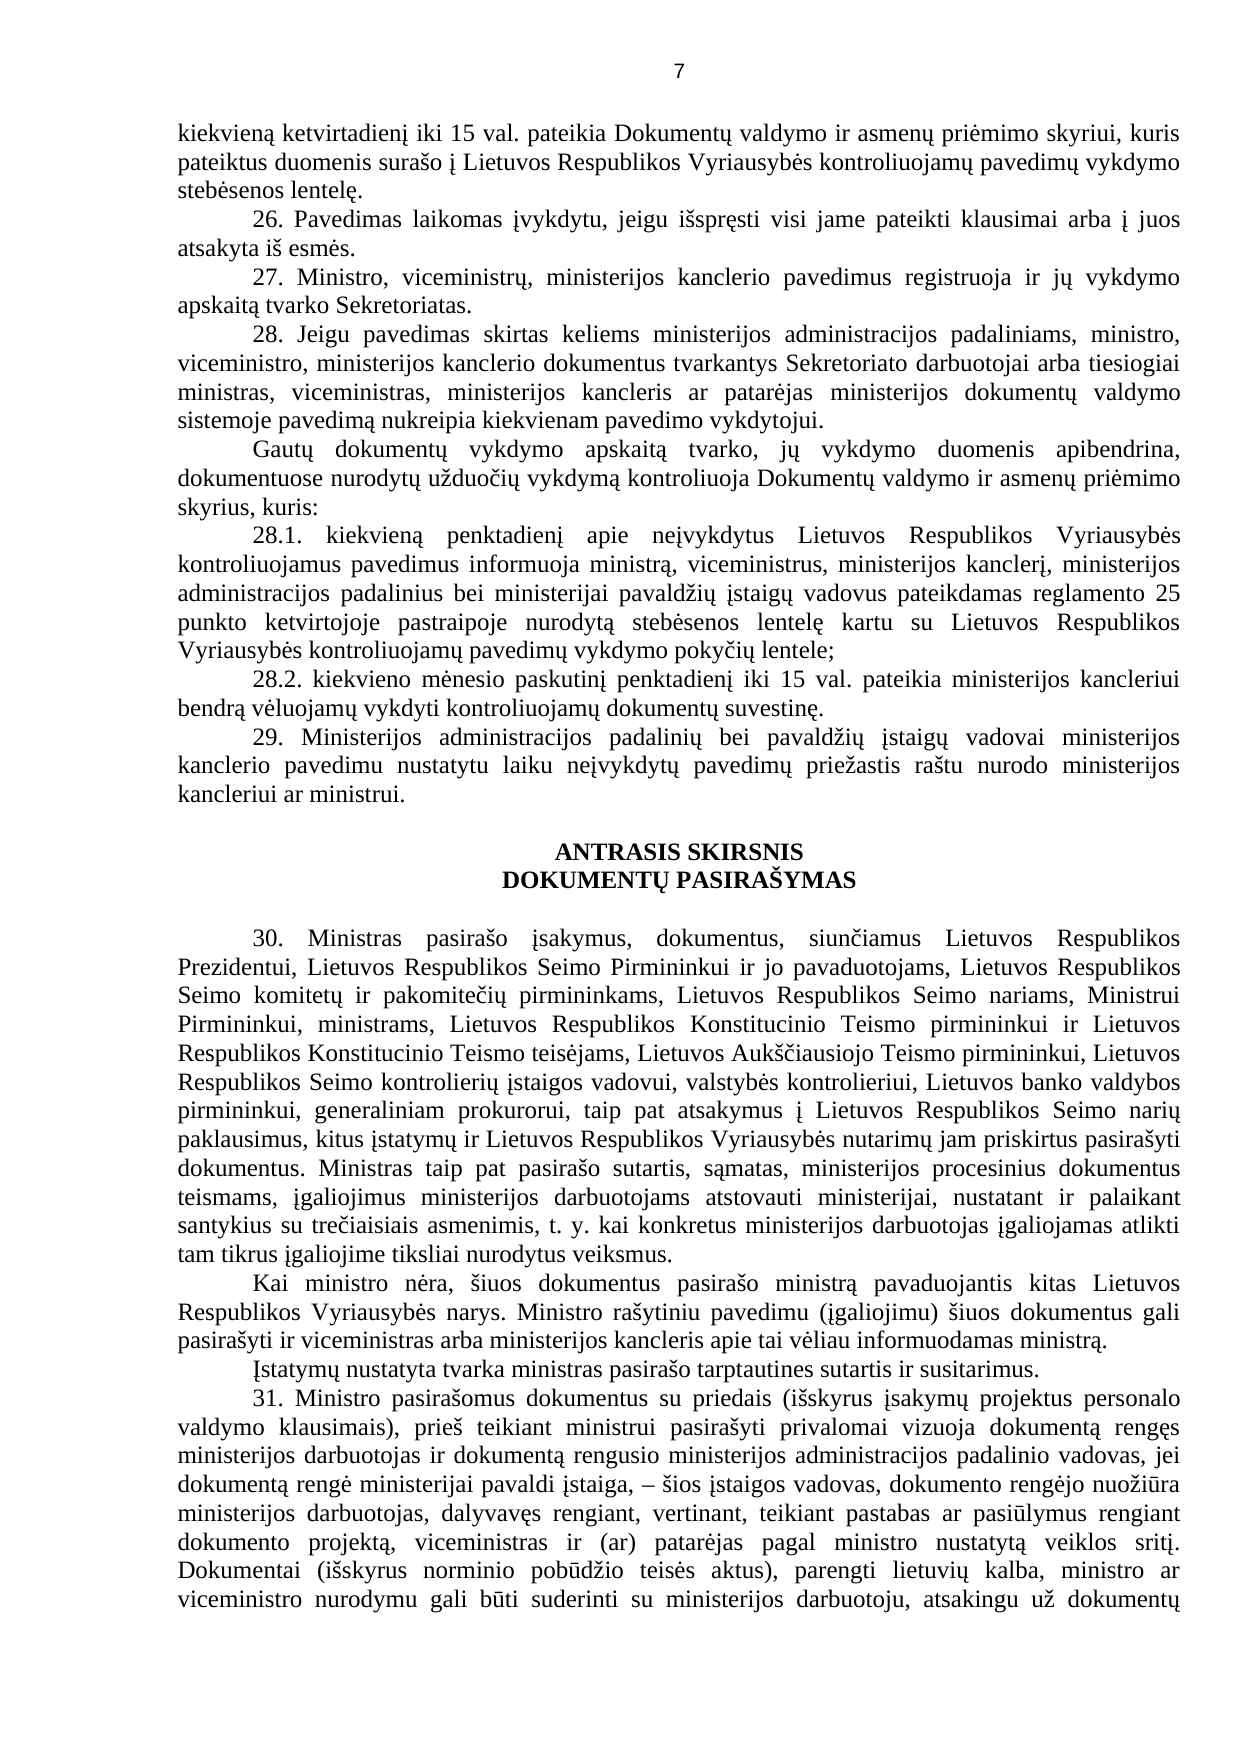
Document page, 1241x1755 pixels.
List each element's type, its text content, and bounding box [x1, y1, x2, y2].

text ANTRASIS SKIRSNIS [177, 837, 1181, 866]
text Gautų dokumentų vykdymo apskaitą tvarko, jų vykdymo duomenis apibendrina, dokumentuose nurodytų užduočių vykdymą kontroliuoja Dokumentų valdymo ir asmenų priėmimo skyrius, kuris: [177, 434, 1181, 521]
text 28. Jeigu pavedimas skirtas keliems ministerijos administracijos padaliniams, ministro, viceministro, ministerijos kanclerio dokumentus tvarkantys Sekretoriato darbuotojai arba tiesiogiai ministras, viceministras, ministerijos kancleris ar patarėjas ministerijos dokumentų valdymo sistemoje pavedimą nukreipia kiekvienam pavedimo vykdytojui. [177, 319, 1181, 434]
text 29. Ministerijos administracijos padalinių bei pavaldžių įstaigų vadovai ministerijos kanclerio pavedimu nustatytu laiku neįvykdytų pavedimų priežastis raštu nurodo ministerijos kancleriui ar ministrui. [177, 722, 1181, 808]
text Kai ministro nėra, šiuos dokumentus pasirašo ministrą pavaduojantis kitas Lietuvos Respublikos Vyriausybės narys. Ministro rašytiniu pavedimu (įgaliojimu) šiuos dokumentus gali pasirašyti ir viceministras arba ministerijos kancleris apie tai vėliau informuodamas ministrą. [177, 1268, 1181, 1354]
text kiekvieną ketvirtadienį iki 15 val. pateikia Dokumentų valdymo ir asmenų priėmimo skyriui, kuris pateiktus duomenis surašo į Lietuvos Respublikos Vyriausybės kontroliuojamų pavedimų vykdymo stebėsenos lentelę. [177, 118, 1181, 204]
text DOKUMENTŲ PASIRAŠYMAS [177, 866, 1181, 894]
text 31. Ministro pasirašomus dokumentus su priedais (išskyrus įsakymų projektus personalo valdymo klausimais), prieš teikiant ministrui pasirašyti privalomai vizuoja dokumentą rengęs ministerijos darbuotojas ir dokumentą rengusio ministerijos administracijos padalinio vadovas, jei dokumentą rengė ministerijai pavaldi įstaiga, – šios įstaigos vadovas, dokumento rengėjo nuožiūra ministerijos darbuotojas, dalyvavęs rengiant, vertinant, teikiant pastabas ar pasiūlymus rengiant dokumento projektą, viceministras ir (ar) patarėjas pagal ministro nustatytą veiklos sritį. Dokumentai (išskyrus norminio pobūdžio teisės aktus), parengti lietuvių kalba, ministro ar viceministro nurodymu gali būti suderinti su ministerijos darbuotoju, atsakingu už dokumentų [177, 1383, 1181, 1613]
text Įstatymų nustatyta tvarka ministras pasirašo tarptautines sutartis ir susitarimus. [177, 1354, 1181, 1383]
text 30. Ministras pasirašo įsakymus, dokumentus, siunčiamus Lietuvos Respublikos Prezidentui, Lietuvos Respublikos Seimo Pirmininkui ir jo pavaduotojams, Lietuvos Respublikos Seimo komitetų ir pakomitečių pirmininkams, Lietuvos Respublikos Seimo nariams, Ministrui Pirmininkui, ministrams, Lietuvos Respublikos Konstitucinio Teismo pirmininkui ir Lietuvos Respublikos Konstitucinio Teismo teisėjams, Lietuvos Aukščiausiojo Teismo pirmininkui, Lietuvos Respublikos Seimo kontrolierių įstaigos vadovui, valstybės kontrolieriui, Lietuvos banko valdybos pirmininkui, generaliniam prokurorui, taip pat atsakymus į Lietuvos Respublikos Seimo narių paklausimus, kitus įstatymų ir Lietuvos Respublikos Vyriausybės nutarimų jam priskirtus pasirašyti dokumentus. Ministras taip pat pasirašo sutartis, sąmatas, ministerijos procesinius dokumentus teismams, įgaliojimus ministerijos darbuotojams atstovauti ministerijai, nustatant ir palaikant santykius su trečiaisiais asmenimis, t. y. kai konkretus ministerijos darbuotojas įgaliojamas atlikti tam tikrus įgaliojime tiksliai nurodytus veiksmus. [177, 923, 1181, 1268]
text 28.2. kiekvieno mėnesio paskutinį penktadienį iki 15 val. pateikia ministerijos kancleriui bendrą vėluojamų vykdyti kontroliuojamų dokumentų suvestinę. [177, 664, 1181, 722]
text 28.1. kiekvieną penktadienį apie neįvykdytus Lietuvos Respublikos Vyriausybės kontroliuojamus pavedimus informuoja ministrą, viceministrus, ministerijos kanclerį, ministerijos administracijos padalinius bei ministerijai pavaldžių įstaigų vadovus pateikdamas reglamento 25 punkto ketvirtojoje pastraipoje nurodytą stebėsenos lentelę kartu su Lietuvos Respublikos Vyriausybės kontroliuojamų pavedimų vykdymo pokyčių lentele; [177, 521, 1181, 664]
text 26. Pavedimas laikomas įvykdytu, jeigu išspręsti visi jame pateikti klausimai arba į juos atsakyta iš esmės. [177, 204, 1181, 262]
text 27. Ministro, viceministrų, ministerijos kanclerio pavedimus registruoja ir jų vykdymo apskaitą tvarko Sekretoriatas. [177, 262, 1181, 319]
